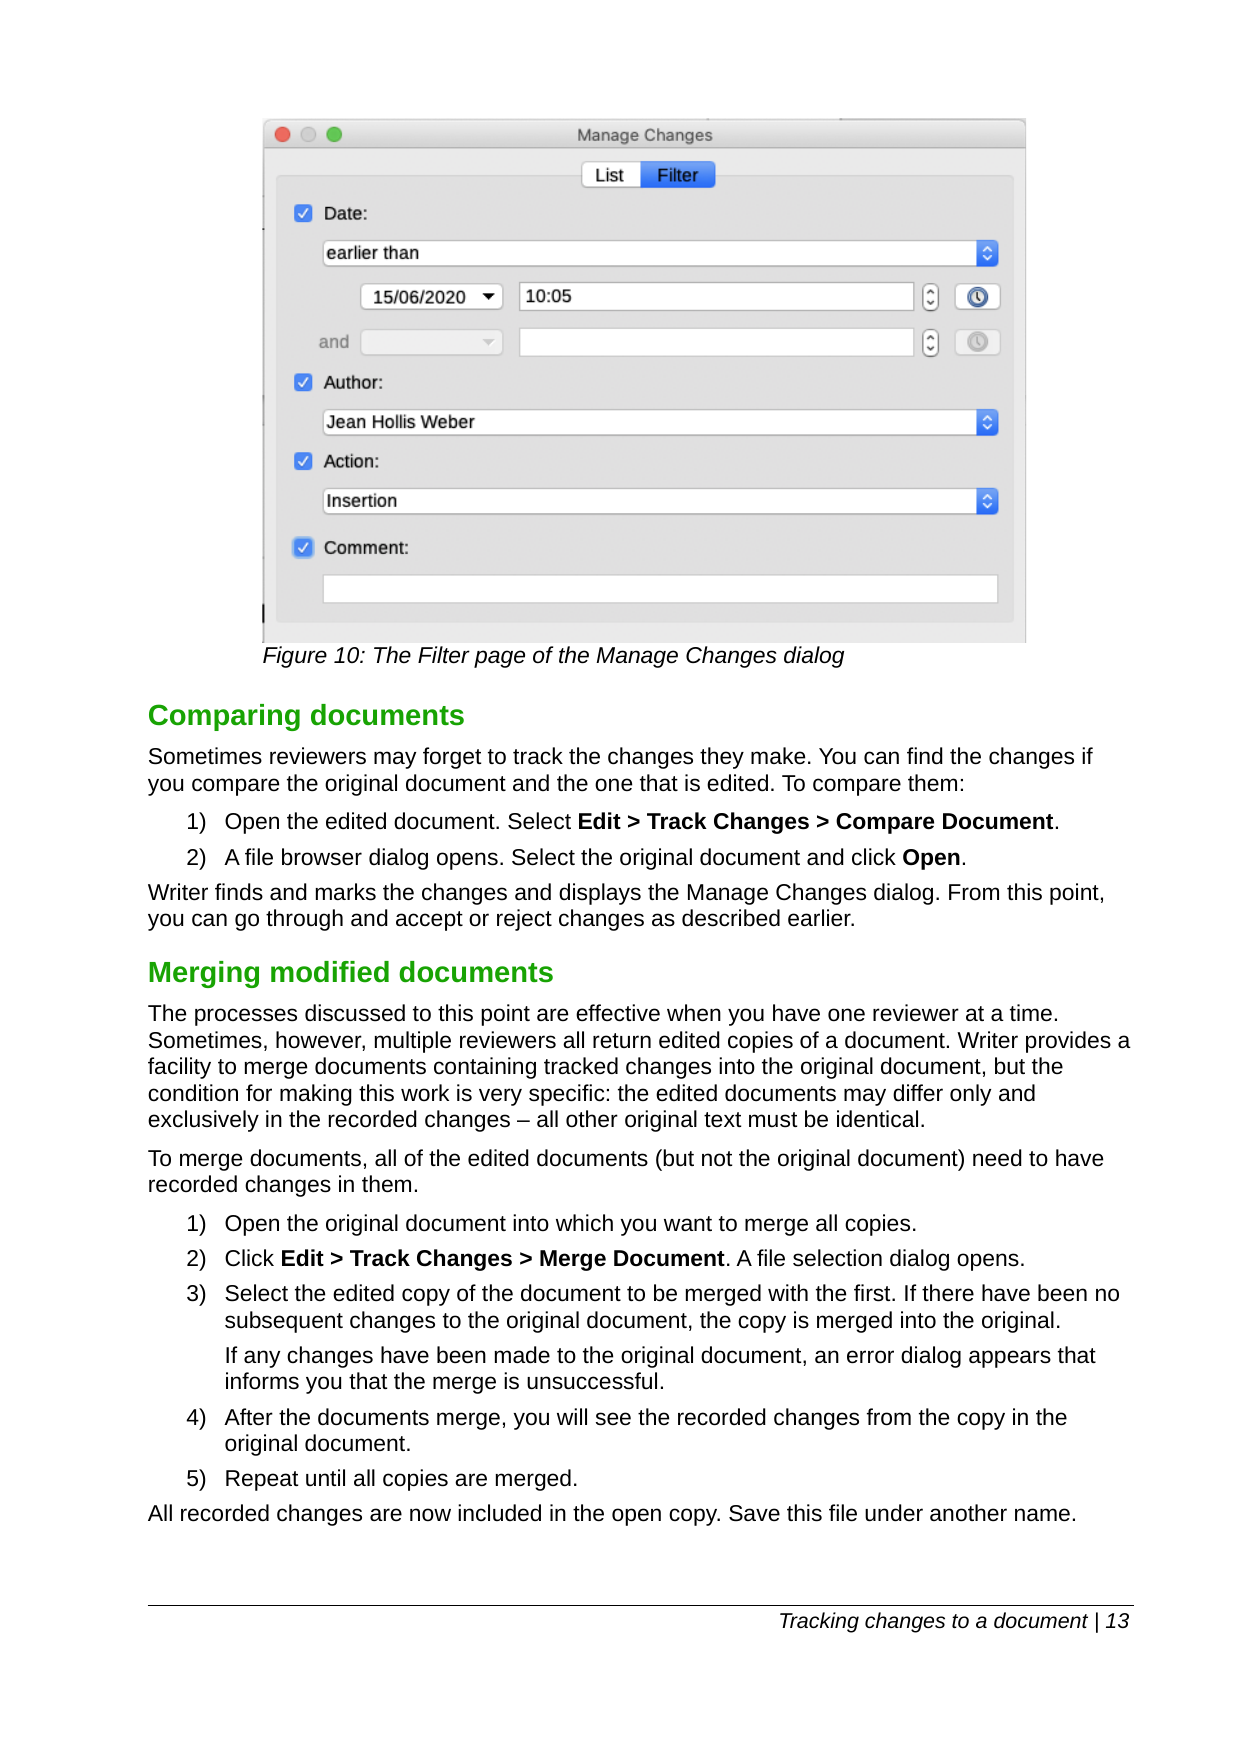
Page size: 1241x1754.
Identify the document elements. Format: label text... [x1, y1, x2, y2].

list Click Edit > Track Changes > Merge Document. A file selection dialog opens. [207, 1245, 1134, 1271]
list After the documents merge, you will see the recorded changes from the copy in the original document. [207, 1403, 1134, 1456]
text The processes discussed to this point are effective when you have one reviewer at a time. Sometimes, however, multiple reviewers all return edited copies of a document. Writer provides a facility to merge documents containing tracked changes into the original document, but the condition for making this work is very specific: the edited documents may differ only and exclusively in the recorded changes – all other original text must be identical. [148, 1000, 1134, 1132]
list To merge documents, all of the edited documents (but not the original document) need to have recorded changes in them. [148, 1145, 1134, 1197]
subtitle Merging modified documents [148, 955, 1134, 989]
list A file browser dialog opens. Select the original document and click Open. [207, 843, 1134, 870]
picture [262, 118, 1027, 643]
list Open the original document into which you want to merge all copies. [207, 1210, 1134, 1236]
list Repeat until all copies are merged. [207, 1465, 1134, 1491]
list Select the edited copy of the document to be merged with the first. If there have been no subsequent changes to the original document, the copy is merged into the original. [207, 1280, 1134, 1333]
text All recorded changes are now included in the open copy. Save this file under another name. [148, 1500, 1134, 1527]
list If any changes have been made to the original document, an error dialog appears that informs you that the merge is unsuccessful. [207, 1342, 1134, 1394]
list Open the edited document. Select Edit > Track Changes > Compare Document. [207, 808, 1134, 835]
text Sometimes reviewers may forget to track the changes they make. You can find the changes if you compare the original document and the one that is edited. To compare them: [148, 743, 1134, 796]
subtitle Comparing documents [148, 698, 1134, 731]
text Figure 10: The Filter page of the Manage Changes dialog [262, 643, 1026, 669]
text Writer finds and marks the changes and displays the Manage Changes dialog. From this point, you can go through and accept or reject changes as described earlier. [148, 879, 1134, 931]
